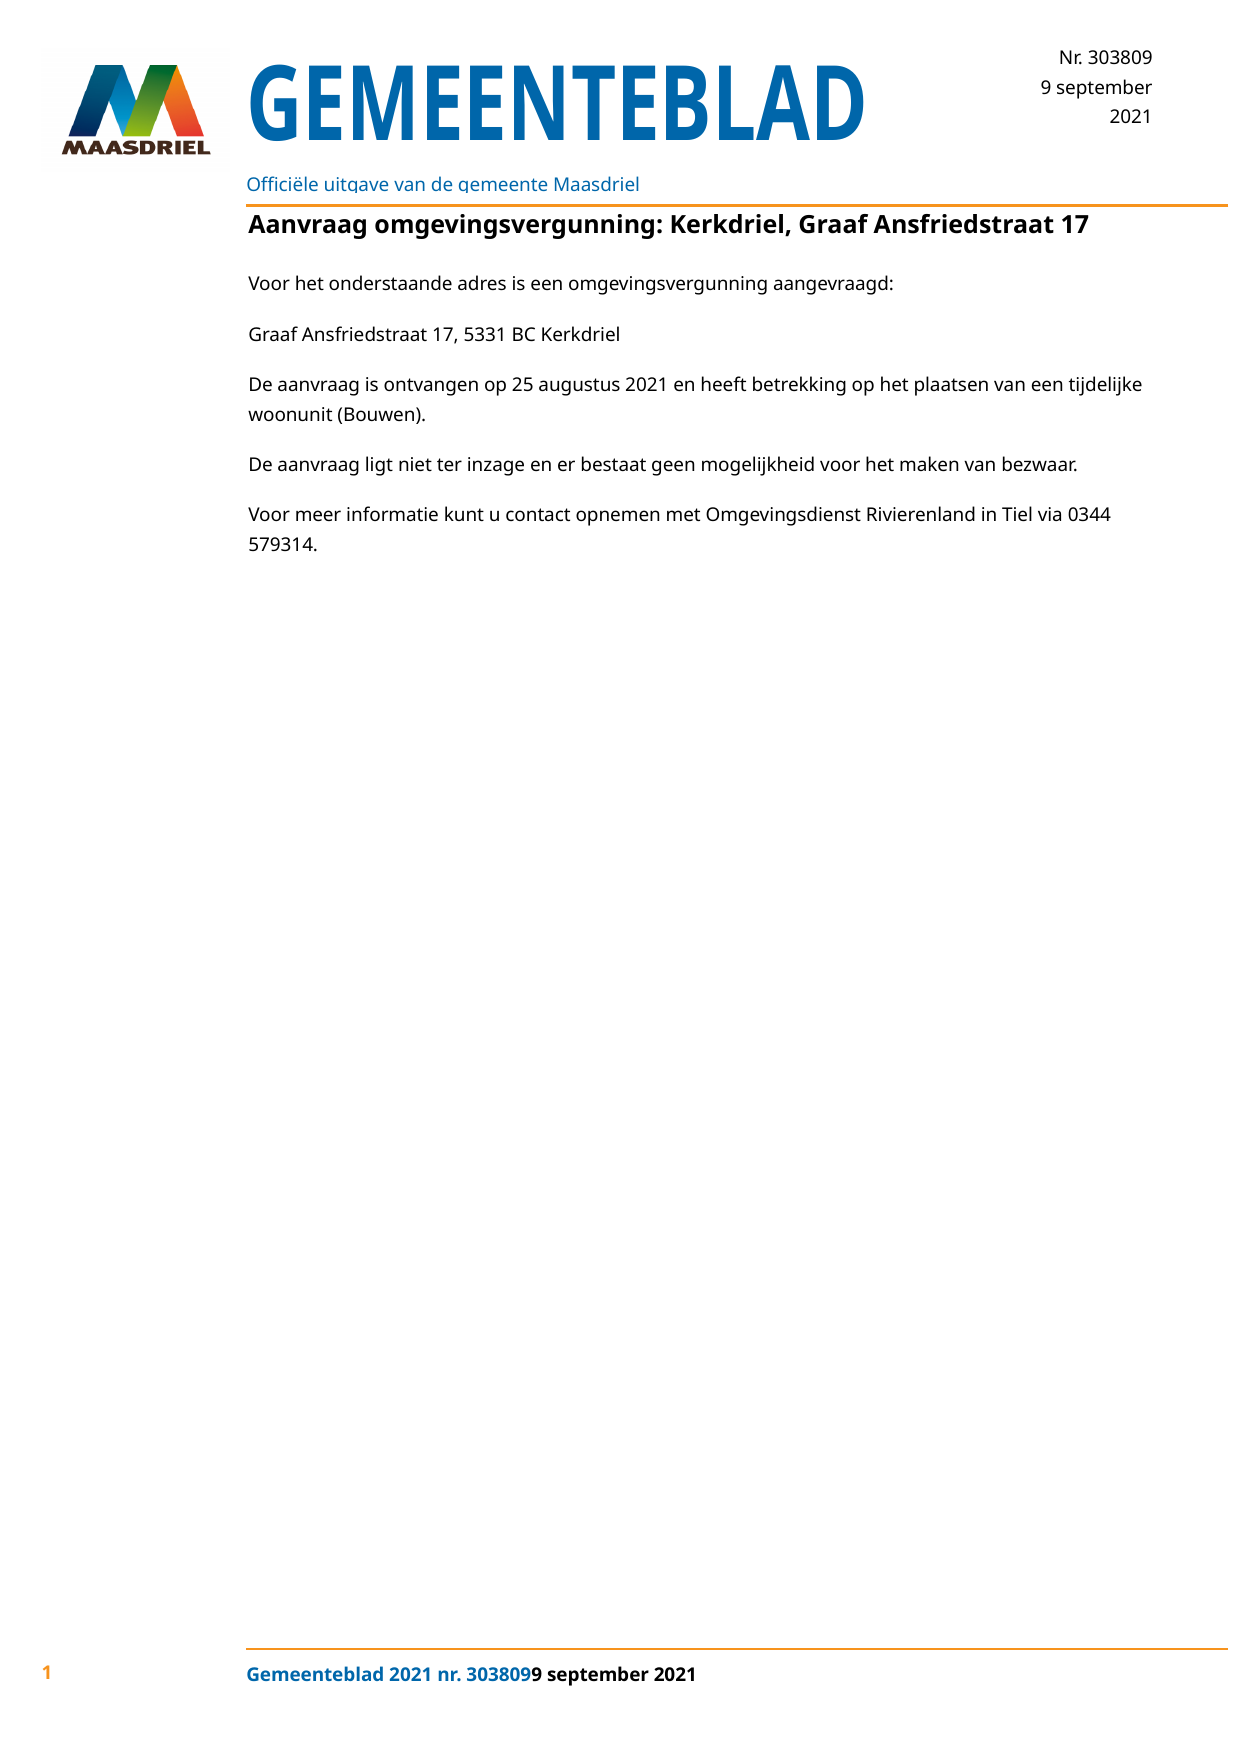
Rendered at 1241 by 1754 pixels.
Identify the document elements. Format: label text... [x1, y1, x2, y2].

text De aanvraag ligt niet ter inzage en er bestaat geen mogelijkheid voor het maken van bezwaar. [248, 451, 1152, 477]
text Voor het onderstaande adres is een omgevingsvergunning aangevraagd: [248, 270, 1152, 296]
text Graaf Ansfriedstraat 17, 5331 BC Kerkdriel [248, 321, 1152, 346]
text Aanvraag omgevingsvergunning: Kerkdriel, Graaf Ansfriedstraat 17 [248, 207, 1152, 241]
text De aanvraag is ontvangen op 25 augustus 2021 en heeft betrekking op het plaatsen van een tijdelijke woonunit (Bouwen). [248, 371, 1152, 426]
picture [41, 47, 231, 172]
text Voor meer informatie kunt u contact opnemen met Omgevingsdienst Rivierenland in Tiel via 0344 579314. [248, 502, 1152, 557]
